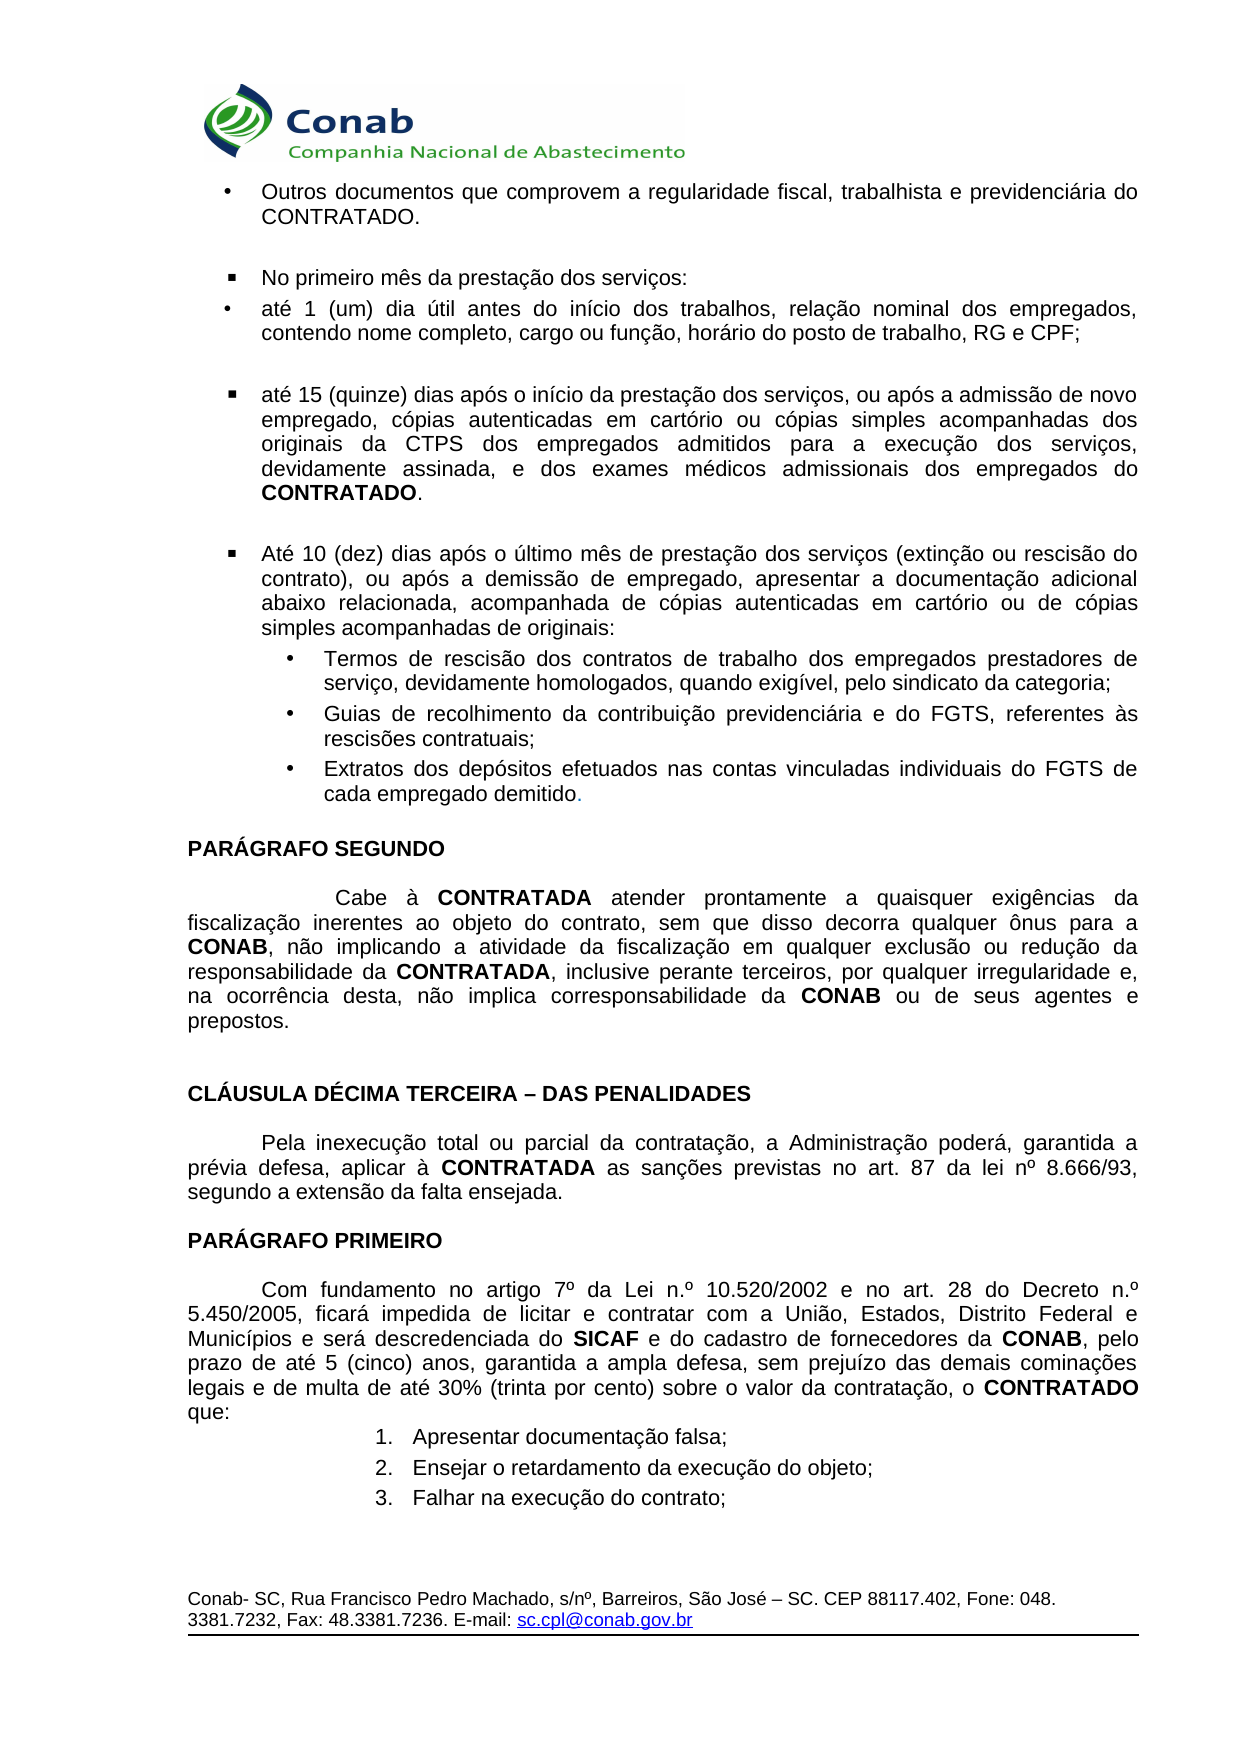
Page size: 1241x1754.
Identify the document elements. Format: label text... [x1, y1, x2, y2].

list até 1 (um) dia útil antes do início dos trabalhos, relação nominal dos empregados, contendo nome completo, cargo ou função, horário do posto de trabalho, RG e CPF; [224, 297, 1139, 346]
list Falhar na execução do contrato; [375, 1486, 1139, 1510]
list No primeiro mês da prestação dos serviços: [224, 266, 1139, 290]
list Extratos dos depósitos efetuados nas contas vinculadas individuais do FGTS de cada empregado demitido. [286, 757, 1139, 806]
list Guias de recolhimento da contribuição previdenciária e do FGTS, referentes às rescisões contratuais; [286, 702, 1139, 751]
text CLÁUSULA DÉCIMA TERCEIRA – DAS PENALIDADES [187, 1082, 1139, 1106]
list Até 10 (dez) dias após o último mês de prestação dos serviços (extinção ou rescisão do contrato), ou após a demissão de empregado, apresentar a documentação adicional abaixo relacionada, acompanhada de cópias autenticadas em cartório ou de cópias simples acompanhadas de originais: [224, 542, 1139, 640]
text Cabe à CONTRATADA atender prontamente a quaisquer exigências da fiscalização inerentes ao objeto do contrato, sem que disso decorra qualquer ônus para a CONAB, não implicando a atividade da fiscalização em qualquer exclusão ou redução da responsabilidade da CONTRATADA, inclusive perante terceiros, por qualquer irregularidade e, na ocorrência desta, não implica corresponsabilidade da CONAB ou de seus agentes e prepostos. [187, 886, 1139, 1033]
list Ensejar o retardamento da execução do objeto; [375, 1455, 1139, 1480]
text Pela inexecução total ou parcial da contratação, a Administração poderá, garantida a prévia defesa, aplicar à CONTRATADA as sanções previstas no art. 87 da lei nº 8.666/93, segundo a extensão da falta ensejada. [187, 1131, 1139, 1204]
list até 15 (quinze) dias após o início da prestação dos serviços, ou após a admissão de novo empregado, cópias autenticadas em cartório ou cópias simples acompanhadas dos originais da CTPS dos empregados admitidos para a execução dos serviços, devidamente assinada, e dos exames médicos admissionais dos empregados do CONTRATADO. [224, 382, 1139, 505]
picture [204, 84, 685, 162]
list Termos de rescisão dos contratos de trabalho dos empregados prestadores de serviço, devidamente homologados, quando exigível, pelo sindicato da categoria; [286, 646, 1139, 695]
text Com fundamento no artigo 7º da Lei n.º 10.520/2002 e no art. 28 do Decreto n.º 5.450/2005, ficará impedida de licitar e contratar com a União, Estados, Distrito Federal e Municípios e será descredenciada do SICAF e do cadastro de fornecedores da CONAB, pelo prazo de até 5 (cinco) anos, garantida a ampla defesa, sem prejuízo das demais cominações legais e de multa de até 30% (trinta por cento) sobre o valor da contratação, o CONTRATADO que: [187, 1278, 1139, 1424]
text PARÁGRAFO PRIMEIRO [187, 1229, 1139, 1253]
list Apresentar documentação falsa; [375, 1424, 1139, 1449]
text PARÁGRAFO SEGUNDO [187, 837, 1139, 861]
list Outros documentos que comprovem a regularidade fiscal, trabalhista e previdenciária do CONTRATADO. [224, 180, 1139, 229]
